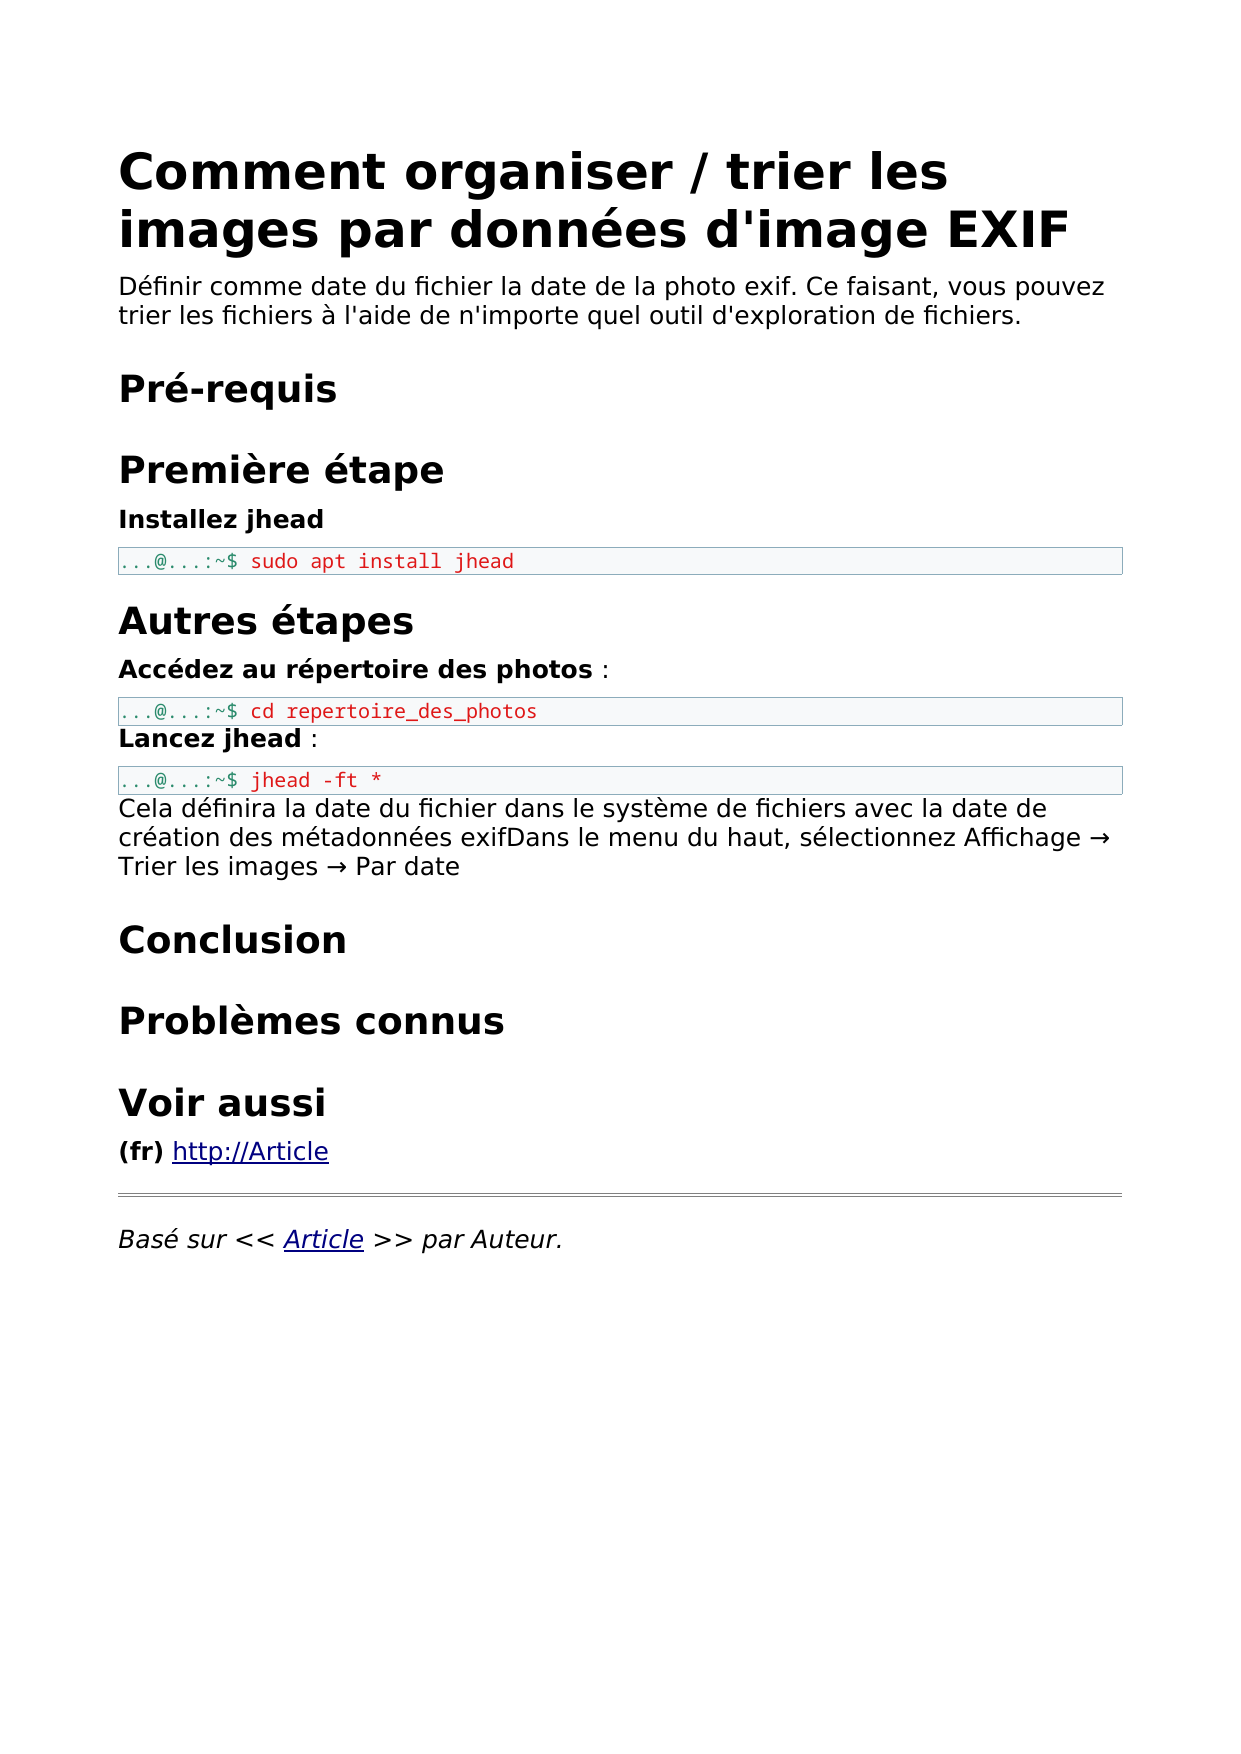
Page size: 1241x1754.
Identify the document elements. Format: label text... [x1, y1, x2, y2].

subtitle Comment organiser / trier les images par données d'image EXIF [118, 143, 1122, 259]
subtitle Conclusion [118, 919, 1122, 962]
subtitle Problèmes connus [118, 1000, 1122, 1044]
subtitle Voir aussi [118, 1081, 1122, 1125]
text Définir comme date du fichier la date de la photo exif. Ce faisant, vous pouvez trier les fichiers à l'aide de n'importe quel outil d'exploration de fichiers. [118, 272, 1122, 330]
subtitle Première étape [118, 449, 1122, 493]
text Accédez au répertoire des photos : [118, 656, 1122, 685]
text Cela définira la date du fichier dans le système de fichiers avec la date de création des métadonnées exifDans le menu du haut, sélectionnez Affichage → Trier les images → Par date [118, 795, 1122, 881]
subtitle Autres étapes [118, 599, 1122, 643]
text Lancez jhead : [118, 726, 1122, 754]
text ...@...:~$ cd repertoire_des_photos [119, 698, 1122, 725]
text ...@...:~$ jhead -ft * [119, 767, 1122, 794]
subtitle Pré-requis [118, 368, 1122, 412]
text (fr) http://Article [118, 1137, 1122, 1166]
text ...@...:~$ sudo apt install jhead [119, 548, 1122, 574]
text Basé sur << Article >> par Auteur. [118, 1225, 1122, 1254]
text Installez jhead [118, 505, 1122, 534]
